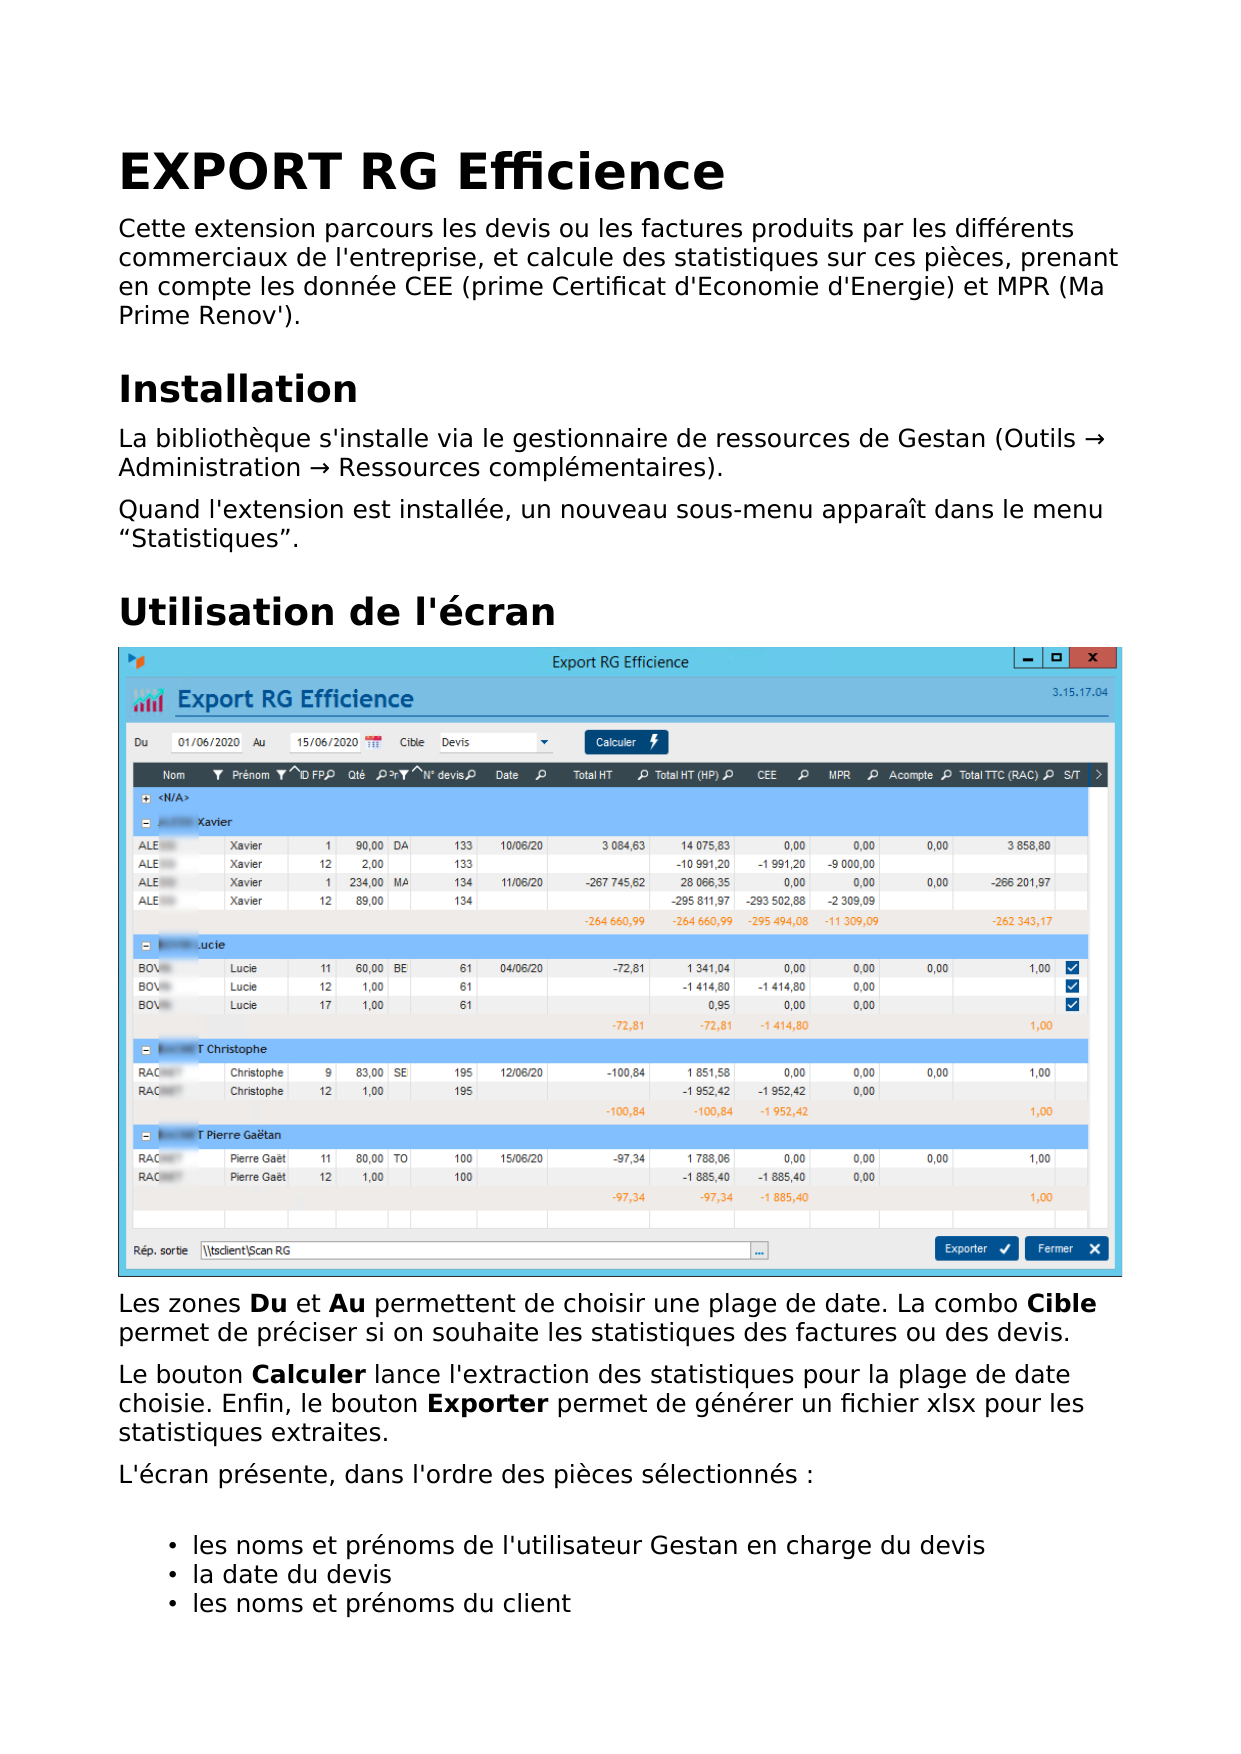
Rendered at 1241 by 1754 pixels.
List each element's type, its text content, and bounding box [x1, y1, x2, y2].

text L'écran présente, dans l'ordre des pièces sélectionnés : [118, 1460, 1122, 1489]
subtitle Installation [118, 368, 1122, 412]
text La bibliothèque s'installe via le gestionnaire de ressources de Gestan (Outils → Administration → Ressources complémentaires). [118, 424, 1122, 482]
text Le bouton Calculer lance l'extraction des statistiques pour la plage de date choisie. Enfin, le bouton Exporter permet de générer un fichier xlsx pour les statistiques extraites. [118, 1360, 1122, 1447]
list les noms et prénoms du client [177, 1589, 1122, 1618]
subtitle Utilisation de l'écran [118, 591, 1122, 634]
list les noms et prénoms de l'utilisateur Gestan en charge du devis [177, 1531, 1122, 1560]
picture [118, 647, 1123, 1277]
list la date du devis [177, 1560, 1122, 1589]
text Les zones Du et Au permettent de choisir une plage de date. La combo Cible permet de préciser si on souhaite les statistiques des factures ou des devis. [118, 1289, 1122, 1347]
subtitle EXPORT RG Efficience [118, 143, 1122, 201]
text Quand l'extension est installée, un nouveau sous-menu apparaît dans le menu “Statistiques”. [118, 495, 1122, 553]
text Cette extension parcours les devis ou les factures produits par les différents commerciaux de l'entreprise, et calcule des statistiques sur ces pièces, prenant en compte les donnée CEE (prime Certificat d'Economie d'Energie) et MPR (Ma Prime Renov'). [118, 214, 1122, 331]
